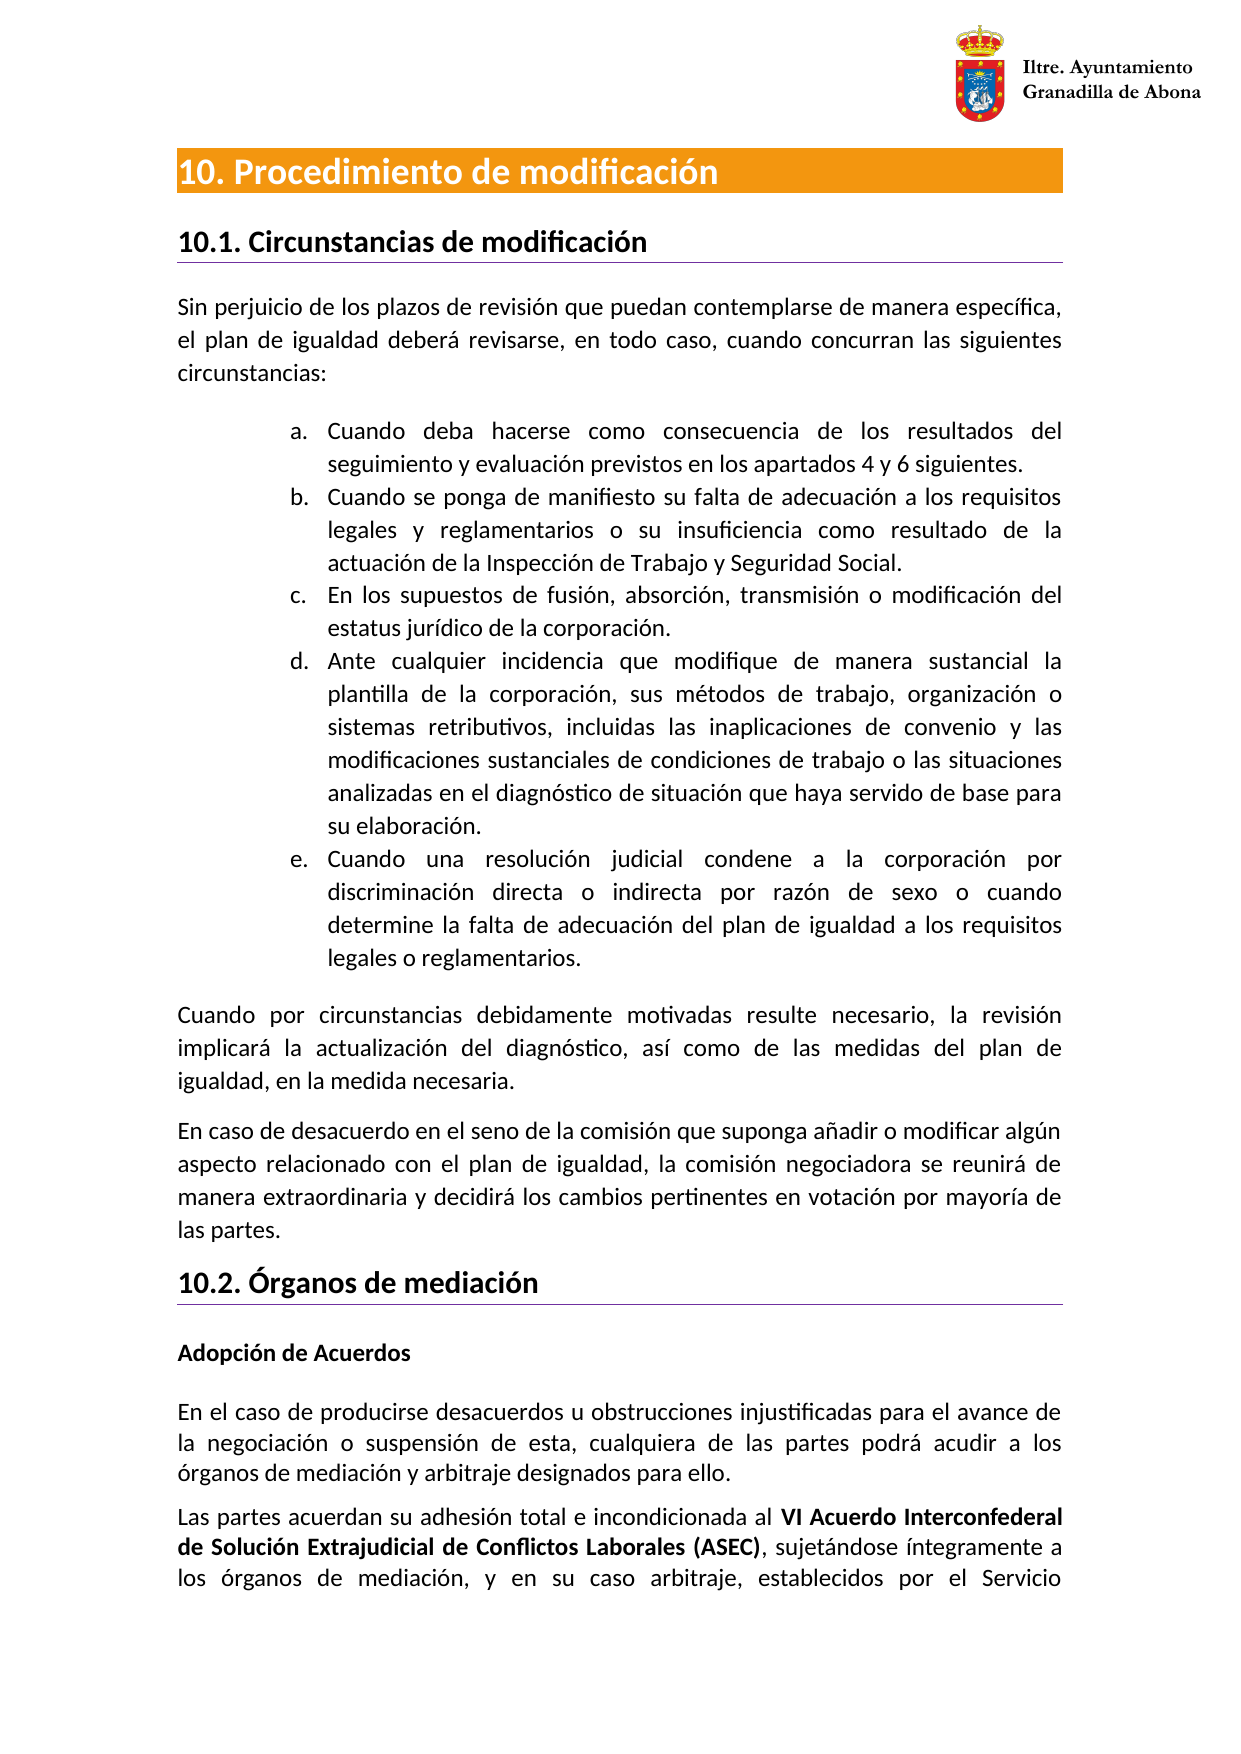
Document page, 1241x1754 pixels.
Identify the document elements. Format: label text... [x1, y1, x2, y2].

subtitle 10.1. Circunstancias de modificación [177, 222, 1063, 262]
list Cuando una resolución judicial condene a la corporación por discriminación directa o indirecta por razón de sexo o cuando determine la falta de adecuación del plan de igualdad a los requisitos legales o reglamentarios. [290, 843, 1063, 972]
text Cuando por circunstancias debidamente motivadas resulte necesario, la revisión implicará la actualización del diagnóstico, así como de las medidas del plan de igualdad, en la medida necesaria. [177, 1000, 1063, 1096]
text Las partes acuerdan su adhesión total e incondicionada al VI Acuerdo Interconfederal de Solución Extrajudicial de Conflictos Laborales (ASEC), sujetándose íntegramente a los órganos de mediación, y en su caso arbitraje, establecidos por el Servicio [177, 1501, 1063, 1592]
text Adopción de Acuerdos [177, 1337, 1063, 1367]
subtitle 10.2. Órganos de mediación [177, 1263, 1063, 1304]
list En los supuestos de fusión, absorción, transmisión o modificación del estatus jurídico de la corporación. [290, 580, 1063, 643]
list Ante cualquier incidencia que modifique de manera sustancial la plantilla de la corporación, sus métodos de trabajo, organización o sistemas retributivos, incluidas las inaplicaciones de convenio y las modificaciones sustanciales de condiciones de trabajo o las situaciones analizadas en el diagnóstico de situación que haya servido de base para su elaboración. [290, 646, 1063, 841]
list Cuando deba hacerse como consecuencia de los resultados del seguimiento y evaluación previstos en los apartados 4 y 6 siguientes. [290, 415, 1063, 478]
list Cuando se ponga de manifiesto su falta de adecuación a los requisitos legales y reglamentarios o su insuficiencia como resultado de la actuación de la Inspección de Trabajo y Seguridad Social. [290, 481, 1063, 577]
text En caso de desacuerdo en el seno de la comisión que suponga añadir o modificar algún aspecto relacionado con el plan de igualdad, la comisión negociadora se reunirá de manera extraordinaria y decidirá los cambios pertinentes en votación por mayoría de las partes. [177, 1115, 1063, 1244]
text Sin perjuicio de los plazos de revisión que puedan contemplarse de manera específica, el plan de igualdad deberá revisarse, en todo caso, cuando concurran las siguientes circunstancias: [177, 291, 1063, 388]
subtitle 10. Procedimiento de modificación [177, 148, 1063, 193]
text En el caso de producirse desacuerdos u obstrucciones injustificadas para el avance de la negociación o suspensión de esta, cualquiera de las partes podrá acudir a los órganos de mediación y arbitraje designados para ello. [177, 1397, 1063, 1488]
